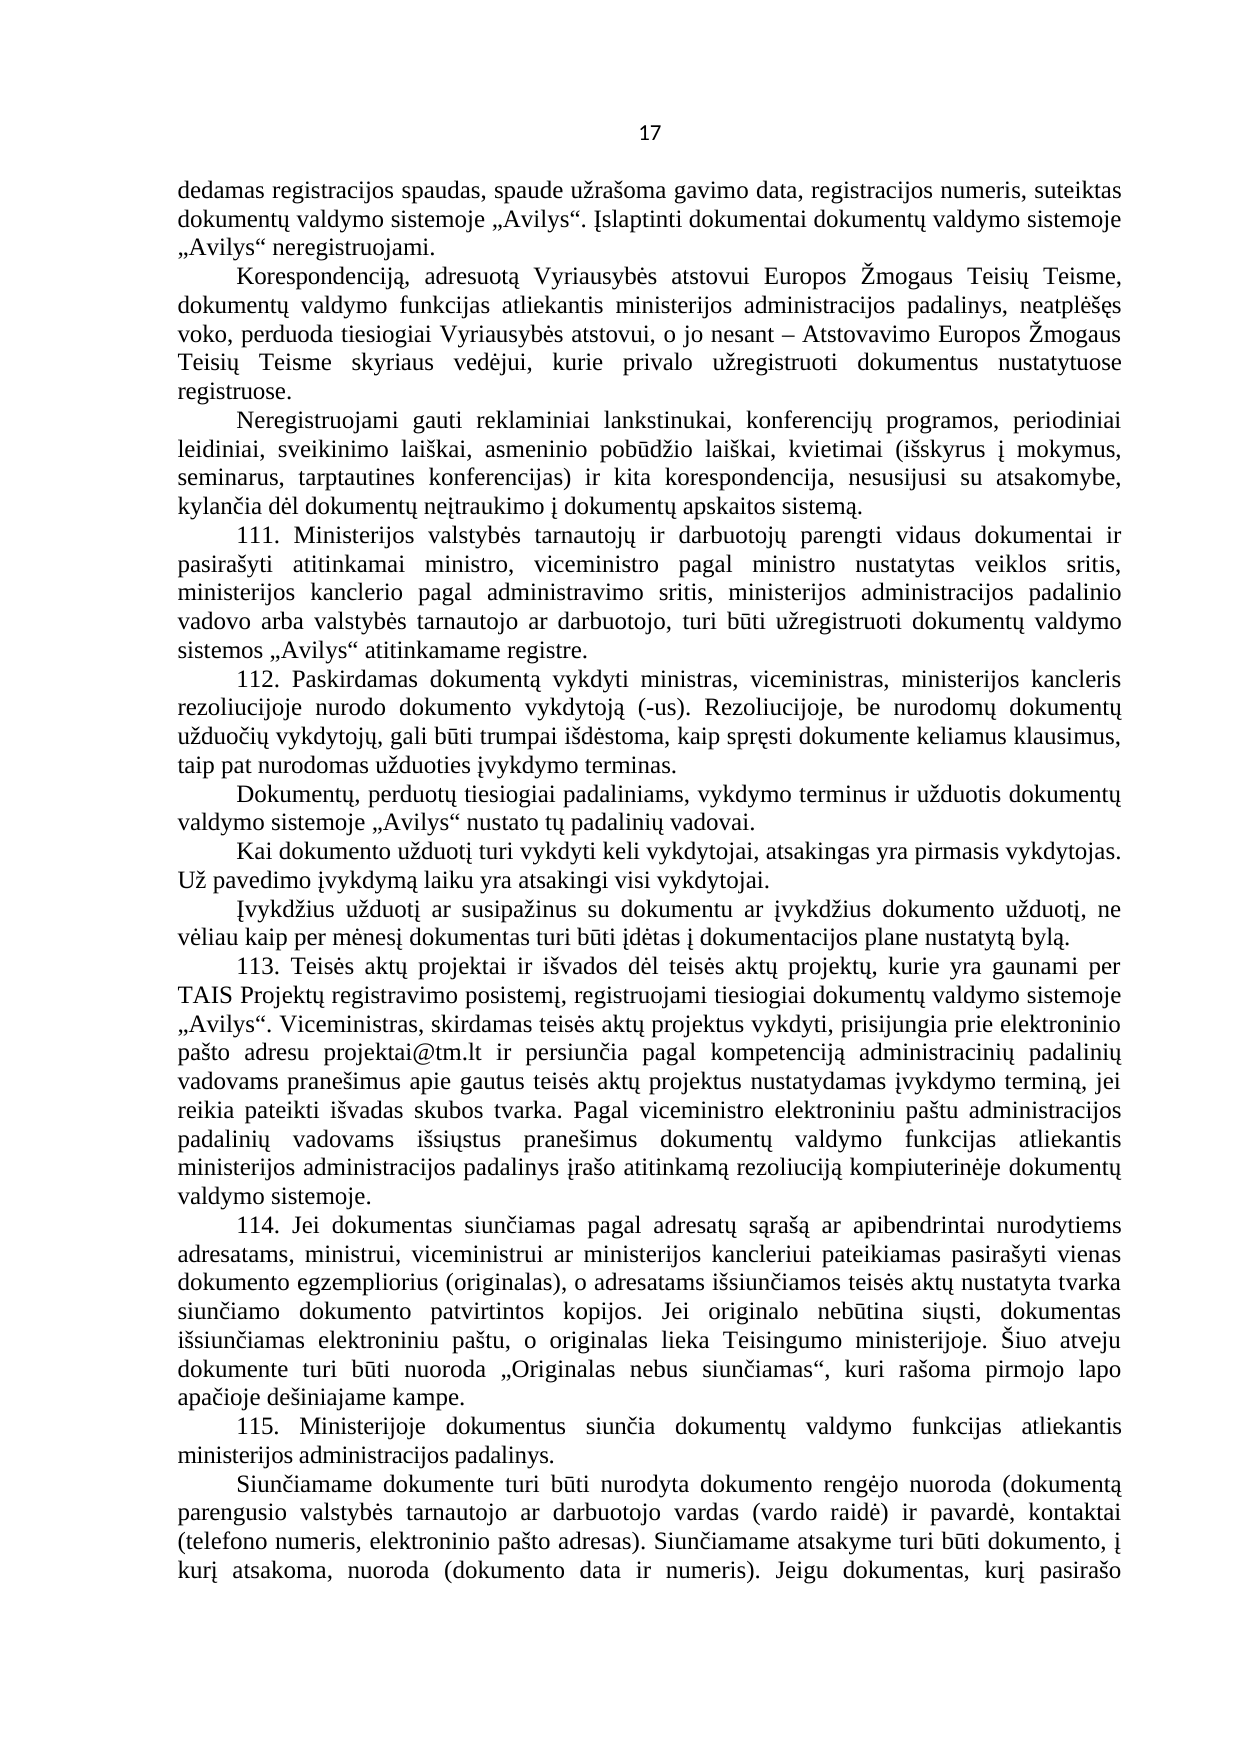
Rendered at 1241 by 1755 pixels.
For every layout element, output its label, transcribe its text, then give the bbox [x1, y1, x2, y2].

text dedamas registracijos spaudas, spaude užrašoma gavimo data, registracijos numeris, suteiktas dokumentų valdymo sistemoje „Avilys“. Įslaptinti dokumentai dokumentų valdymo sistemoje „Avilys“ neregistruojami. [177, 175, 1122, 261]
text 111. Ministerijos valstybės tarnautojų ir darbuotojų parengti vidaus dokumentai ir pasirašyti atitinkamai ministro, viceministro pagal ministro nustatytas veiklos sritis, ministerijos kanclerio pagal administravimo sritis, ministerijos administracijos padalinio vadovo arba valstybės tarnautojo ar darbuotojo, turi būti užregistruoti dokumentų valdymo sistemos „Avilys“ atitinkamame registre. [177, 520, 1122, 664]
text Kai dokumento užduotį turi vykdyti keli vykdytojai, atsakingas yra pirmasis vykdytojas. Už pavedimo įvykdymą laiku yra atsakingi visi vykdytojai. [177, 836, 1122, 894]
text 113. Teisės aktų projektai ir išvados dėl teisės aktų projektų, kurie yra gaunami per TAIS Projektų registravimo posistemį, registruojami tiesiogiai dokumentų valdymo sistemoje „Avilys“. Viceministras, skirdamas teisės aktų projektus vykdyti, prisijungia prie elektroninio pašto adresu projektai@tm.lt ir persiunčia pagal kompetenciją administracinių padalinių vadovams pranešimus apie gautus teisės aktų projektus nustatydamas įvykdymo terminą, jei reikia pateikti išvadas skubos tvarka. Pagal viceministro elektroniniu paštu administracijos padalinių vadovams išsiųstus pranešimus dokumentų valdymo funkcijas atliekantis ministerijos administracijos padalinys įrašo atitinkamą rezoliuciją kompiuterinėje dokumentų valdymo sistemoje. [177, 951, 1122, 1210]
text Įvykdžius užduotį ar susipažinus su dokumentu ar įvykdžius dokumento užduotį, ne vėliau kaip per mėnesį dokumentas turi būti įdėtas į dokumentacijos plane nustatytą bylą. [177, 894, 1122, 951]
text 112. Paskirdamas dokumentą vykdyti ministras, viceministras, ministerijos kancleris rezoliucijoje nurodo dokumento vykdytoją (-us). Rezoliucijoje, be nurodomų dokumentų užduočių vykdytojų, gali būti trumpai išdėstoma, kaip spręsti dokumente keliamus klausimus, taip pat nurodomas užduoties įvykdymo terminas. [177, 664, 1122, 779]
text Dokumentų, perduotų tiesiogiai padaliniams, vykdymo terminus ir užduotis dokumentų valdymo sistemoje „Avilys“ nustato tų padalinių vadovai. [177, 779, 1122, 836]
text Neregistruojami gauti reklaminiai lankstinukai, konferencijų programos, periodiniai leidiniai, sveikinimo laiškai, asmeninio pobūdžio laiškai, kvietimai (išskyrus į mokymus, seminarus, tarptautines konferencijas) ir kita korespondencija, nesusijusi su atsakomybe, kylančia dėl dokumentų neįtraukimo į dokumentų apskaitos sistemą. [177, 405, 1122, 520]
text Korespondenciją, adresuotą Vyriausybės atstovui Europos Žmogaus Teisių Teisme, dokumentų valdymo funkcijas atliekantis ministerijos administracijos padalinys, neatplėšęs voko, perduoda tiesiogiai Vyriausybės atstovui, o jo nesant – Atstovavimo Europos Žmogaus Teisių Teisme skyriaus vedėjui, kurie privalo užregistruoti dokumentus nustatytuose registruose. [177, 261, 1122, 405]
text Siunčiamame dokumente turi būti nurodyta dokumento rengėjo nuoroda (dokumentą parengusio valstybės tarnautojo ar darbuotojo vardas (vardo raidė) ir pavardė, kontaktai (telefono numeris, elektroninio pašto adresas). Siunčiamame atsakyme turi būti dokumento, į kurį atsakoma, nuoroda (dokumento data ir numeris). Jeigu dokumentas, kurį pasirašo [177, 1469, 1122, 1584]
text 115. Ministerijoje dokumentus siunčia dokumentų valdymo funkcijas atliekantis ministerijos administracijos padalinys. [177, 1411, 1122, 1469]
text 114. Jei dokumentas siunčiamas pagal adresatų sąrašą ar apibendrintai nurodytiems adresatams, ministrui, viceministrui ar ministerijos kancleriui pateikiamas pasirašyti vienas dokumento egzempliorius (originalas), o adresatams išsiunčiamos teisės aktų nustatyta tvarka siunčiamo dokumento patvirtintos kopijos. Jei originalo nebūtina siųsti, dokumentas išsiunčiamas elektroniniu paštu, o originalas lieka Teisingumo ministerijoje. Šiuo atveju dokumente turi būti nuoroda „Originalas nebus siunčiamas“, kuri rašoma pirmojo lapo apačioje dešiniajame kampe. [177, 1210, 1122, 1411]
